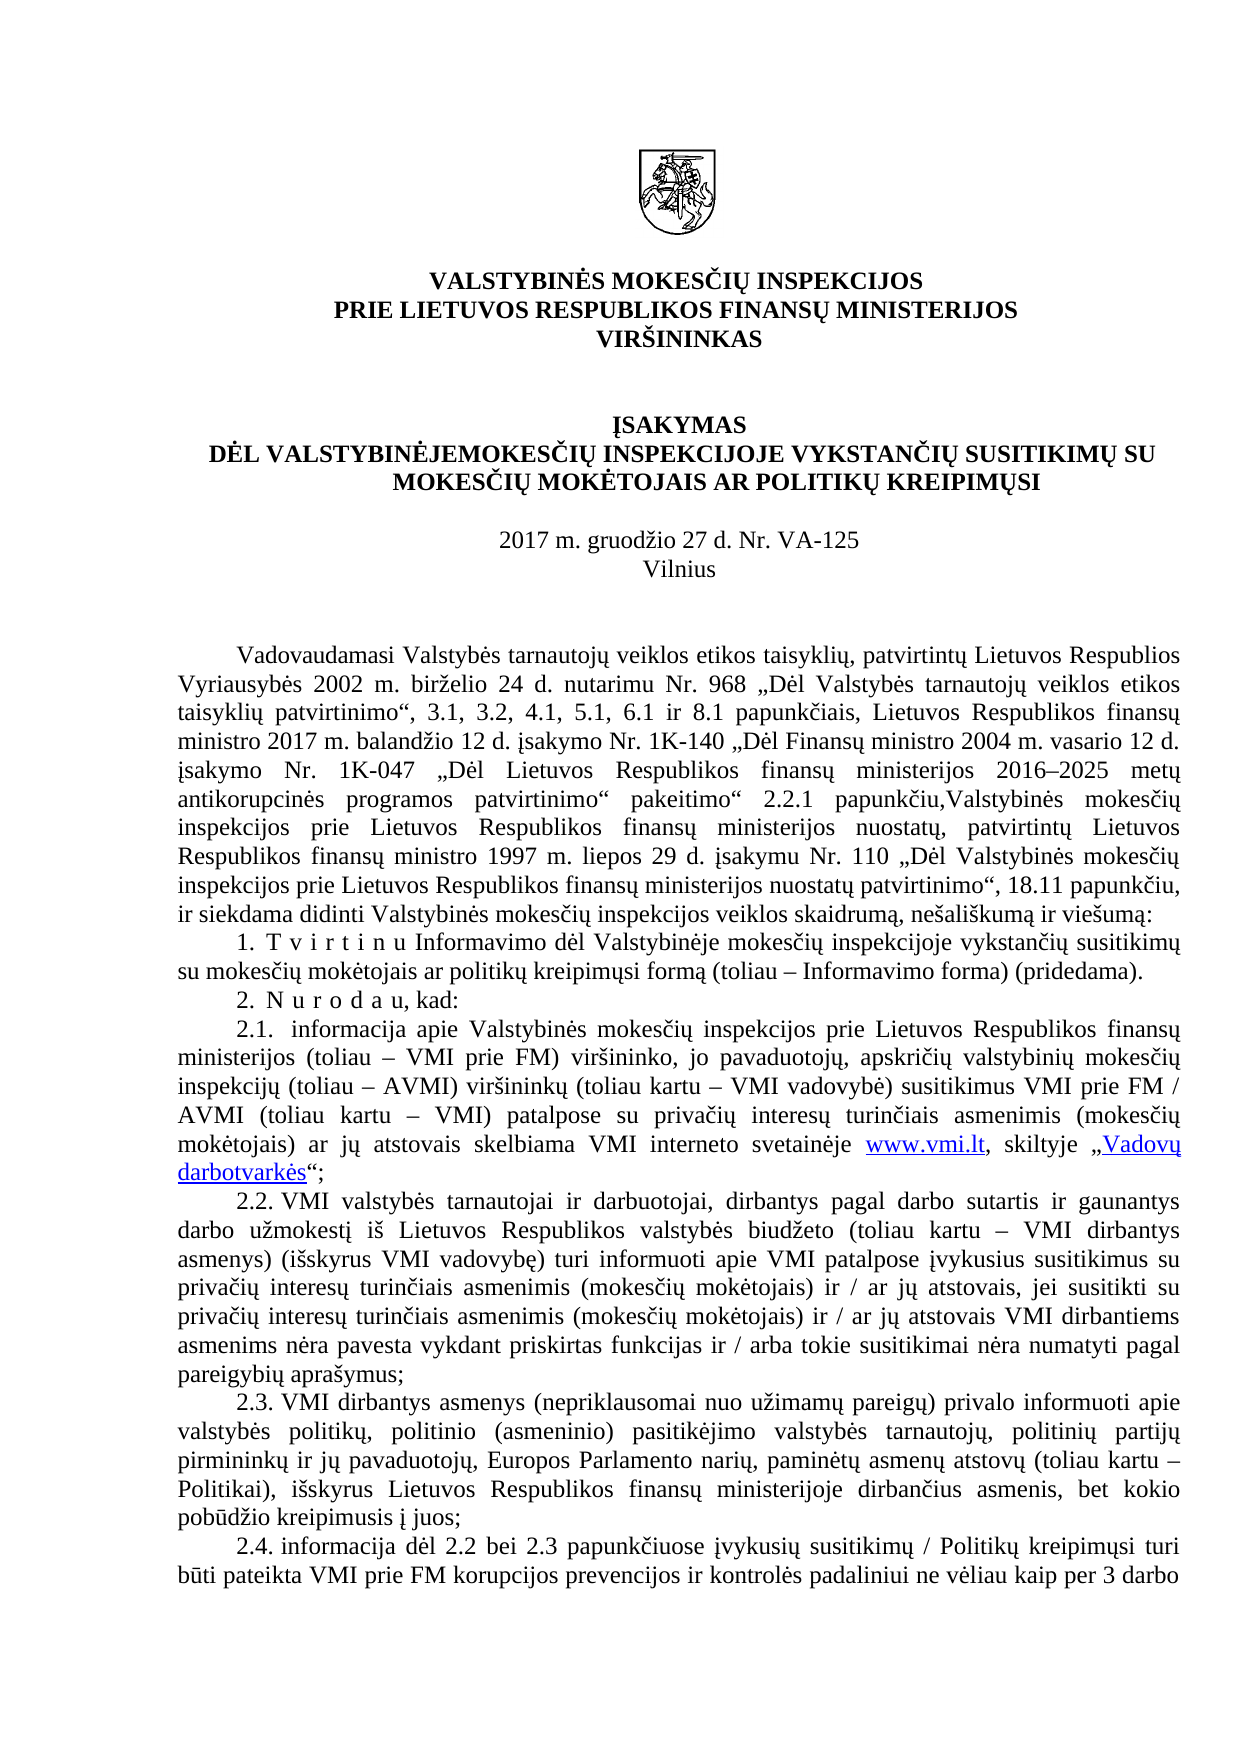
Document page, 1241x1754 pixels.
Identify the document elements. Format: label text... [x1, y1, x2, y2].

text PRIE LIETUVOS RESPUBLIKOS FINANSŲ MINISTERIJOS [177, 295, 1181, 324]
text VALSTYBINĖS MOKESČIŲ INSPEKCIJOS [177, 266, 1181, 295]
text Vilnius [177, 554, 1181, 582]
text Vadovaudamasi Valstybės tarnautojų veiklos etikos taisyklių, patvirtintų Lietuvos Respublios Vyriausybės 2002 m. birželio 24 d. nutarimu Nr. 968 „Dėl Valstybės tarnautojų veiklos etikos taisyklių patvirtinimo“, 3.1, 3.2, 4.1, 5.1, 6.1 ir 8.1 papunkčiais, Lietuvos Respublikos finansų ministro 2017 m. balandžio 12 d. įsakymo Nr. 1K-140 „Dėl Finansų ministro 2004 m. vasario 12 d. įsakymo Nr. 1K-047 „Dėl Lietuvos Respublikos finansų ministerijos 2016–2025 metų antikorupcinės programos patvirtinimo“ pakeitimo“ 2.2.1 papunkčiu,Valstybinės mokesčių inspekcijos prie Lietuvos Respublikos finansų ministerijos nuostatų, patvirtintų Lietuvos Respublikos finansų ministro 1997 m. liepos 29 d. įsakymu Nr. 110 „Dėl Valstybinės mokesčių inspekcijos prie Lietuvos Respublikos finansų ministerijos nuostatų patvirtinimo“, 18.11 papunkčiu, ir siekdama didinti Valstybinės mokesčių inspekcijos veiklos skaidrumą, nešališkumą ir viešumą: [177, 640, 1181, 927]
text 2017 m. gruodžio 27 d. Nr. VA-125 [177, 525, 1181, 554]
text 2. Nurodau, kad: [177, 985, 1181, 1014]
text 2.1. informacija apie Valstybinės mokesčių inspekcijos prie Lietuvos Respublikos finansų ministerijos (toliau – VMI prie FM) viršininko, jo pavaduotojų, apskričių valstybinių mokesčių inspekcijų (toliau – AVMI) viršininkų (toliau kartu – VMI vadovybė) susitikimus VMI prie FM / AVMI (toliau kartu – VMI) patalpose su privačių interesų turinčiais asmenimis (mokesčių mokėtojais) ar jų atstovais skelbiama VMI interneto svetainėje www.vmi.lt, skiltyje „Vadovų darbotvarkės“; [177, 1014, 1181, 1186]
text ĮSAKYMAS [177, 410, 1181, 439]
text 1. TvirtinuInformavimo dėl Valstybinėje mokesčių inspekcijoje vykstančių susitikimų su mokesčių mokėtojais ar politikų kreipimųsi formą (toliau – Informavimo forma) (pridedama). [177, 927, 1181, 985]
text VIRŠININKAS [177, 324, 1181, 352]
text 2.3. VMI dirbantys asmenys (nepriklausomai nuo užimamų pareigų) privalo informuoti apie valstybės politikų, politinio (asmeninio) pasitikėjimo valstybės tarnautojų, politinių partijų pirmininkų ir jų pavaduotojų, Europos Parlamento narių, paminėtų asmenų atstovų (toliau kartu – Politikai), išskyrus Lietuvos Respublikos finansų ministerijoje dirbančius asmenis, bet kokio pobūdžio kreipimusis į juos; [177, 1387, 1181, 1531]
text 2.4. informacija dėl 2.2 bei 2.3 papunkčiuose įvykusių susitikimų / Politikų kreipimųsi turi būti pateikta VMI prie FM korupcijos prevencijos ir kontrolės padaliniui ne vėliau kaip per 3 darbo [177, 1531, 1181, 1589]
text DĖL VALSTYBINĖJEMOKESČIŲ INSPEKCIJOJE VYKSTANČIŲ SUSITIKIMŲ SU MOKESČIŲ MOKĖTOJAIS AR POLITIKŲ KREIPIMŲSI [184, 439, 1181, 496]
text 2.2. VMI valstybės tarnautojai ir darbuotojai, dirbantys pagal darbo sutartis ir gaunantys darbo užmokestį iš Lietuvos Respublikos valstybės biudžeto (toliau kartu – VMI dirbantys asmenys) (išskyrus VMI vadovybę) turi informuoti apie VMI patalpose įvykusius susitikimus su privačių interesų turinčiais asmenimis (mokesčių mokėtojais) ir / ar jų atstovais, jei susitikti su privačių interesų turinčiais asmenimis (mokesčių mokėtojais) ir / ar jų atstovais VMI dirbantiems asmenims nėra pavesta vykdant priskirtas funkcijas ir / arba tokie susitikimai nėra numatyti pagal pareigybių aprašymus; [177, 1186, 1181, 1387]
